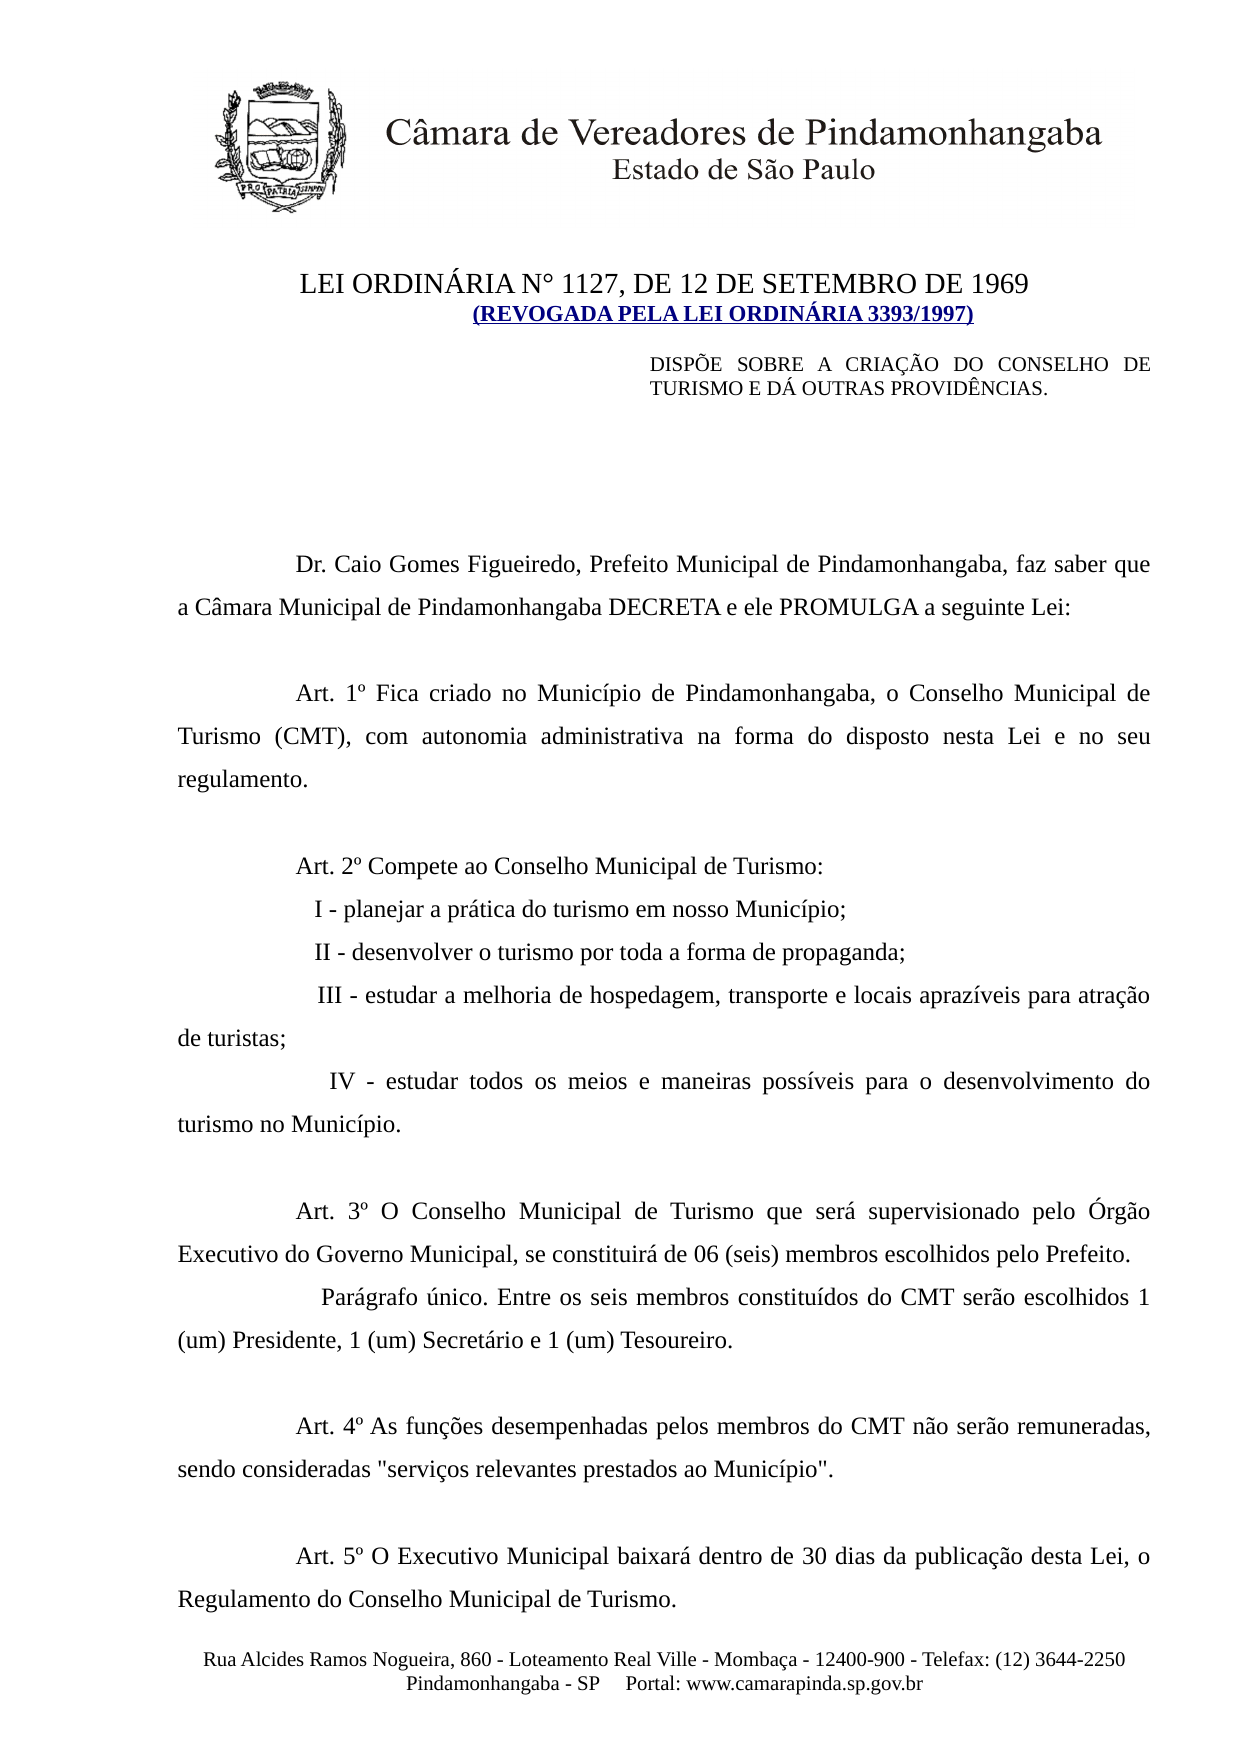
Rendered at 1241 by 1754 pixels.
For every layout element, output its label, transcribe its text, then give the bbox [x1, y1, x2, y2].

text III - estudar a melhoria de hospedagem, transporte e locais aprazíveis para atração de turistas; [177, 980, 1152, 1052]
text II - desenvolver o turismo por toda a forma de propaganda; [177, 937, 1152, 966]
text Art. 4º As funções desempenhadas pelos membros do CMT não serão remuneradas, sendo consideradas "serviços relevantes prestados ao Município". [177, 1411, 1152, 1483]
text Art. 2º Compete ao Conselho Municipal de Turismo: [177, 851, 1152, 879]
text (Revogada pela Lei Ordinária 3393/1997) [177, 299, 1152, 326]
text IV - estudar todos os meios e maneiras possíveis para o desenvolvimento do turismo no Município. [177, 1066, 1152, 1138]
text Art. 1º Fica criado no Município de Pindamonhangaba, o Conselho Municipal de Turismo (CMT), com autonomia administrativa na forma do disposto nesta Lei e no seu regulamento. [177, 678, 1152, 793]
text LEI ORDINÁRIA N° 1127, de 12 de setembro de 1969 [177, 266, 1152, 299]
text Dr. Caio Gomes Figueiredo, Prefeito Municipal de Pindamonhangaba, faz saber que a Câmara Municipal de Pindamonhangaba DECRETA e ele PROMULGA a seguinte Lei: [177, 549, 1152, 621]
text Art. 3º O Conselho Municipal de Turismo que será supervisionado pelo Órgão Executivo do Governo Municipal, se constituirá de 06 (seis) membros escolhidos pelo Prefeito. [177, 1196, 1152, 1268]
picture [193, 68, 1135, 228]
text Parágrafo único. Entre os seis membros constituídos do CMT serão escolhidos 1 (um) Presidente, 1 (um) Secretário e 1 (um) Tesoureiro. [177, 1282, 1152, 1354]
text Art. 5º O Executivo Municipal baixará dentro de 30 dias da publicação desta Lei, o Regulamento do Conselho Municipal de Turismo. [177, 1541, 1152, 1613]
text DISPÕE SOBRE A CRIAÇÃO DO CONSELHO DE TURISMO E DÁ OUTRAS PROVIDÊNCIAS. [649, 352, 1152, 400]
text I - planejar a prática do turismo em nosso Município; [177, 894, 1152, 923]
